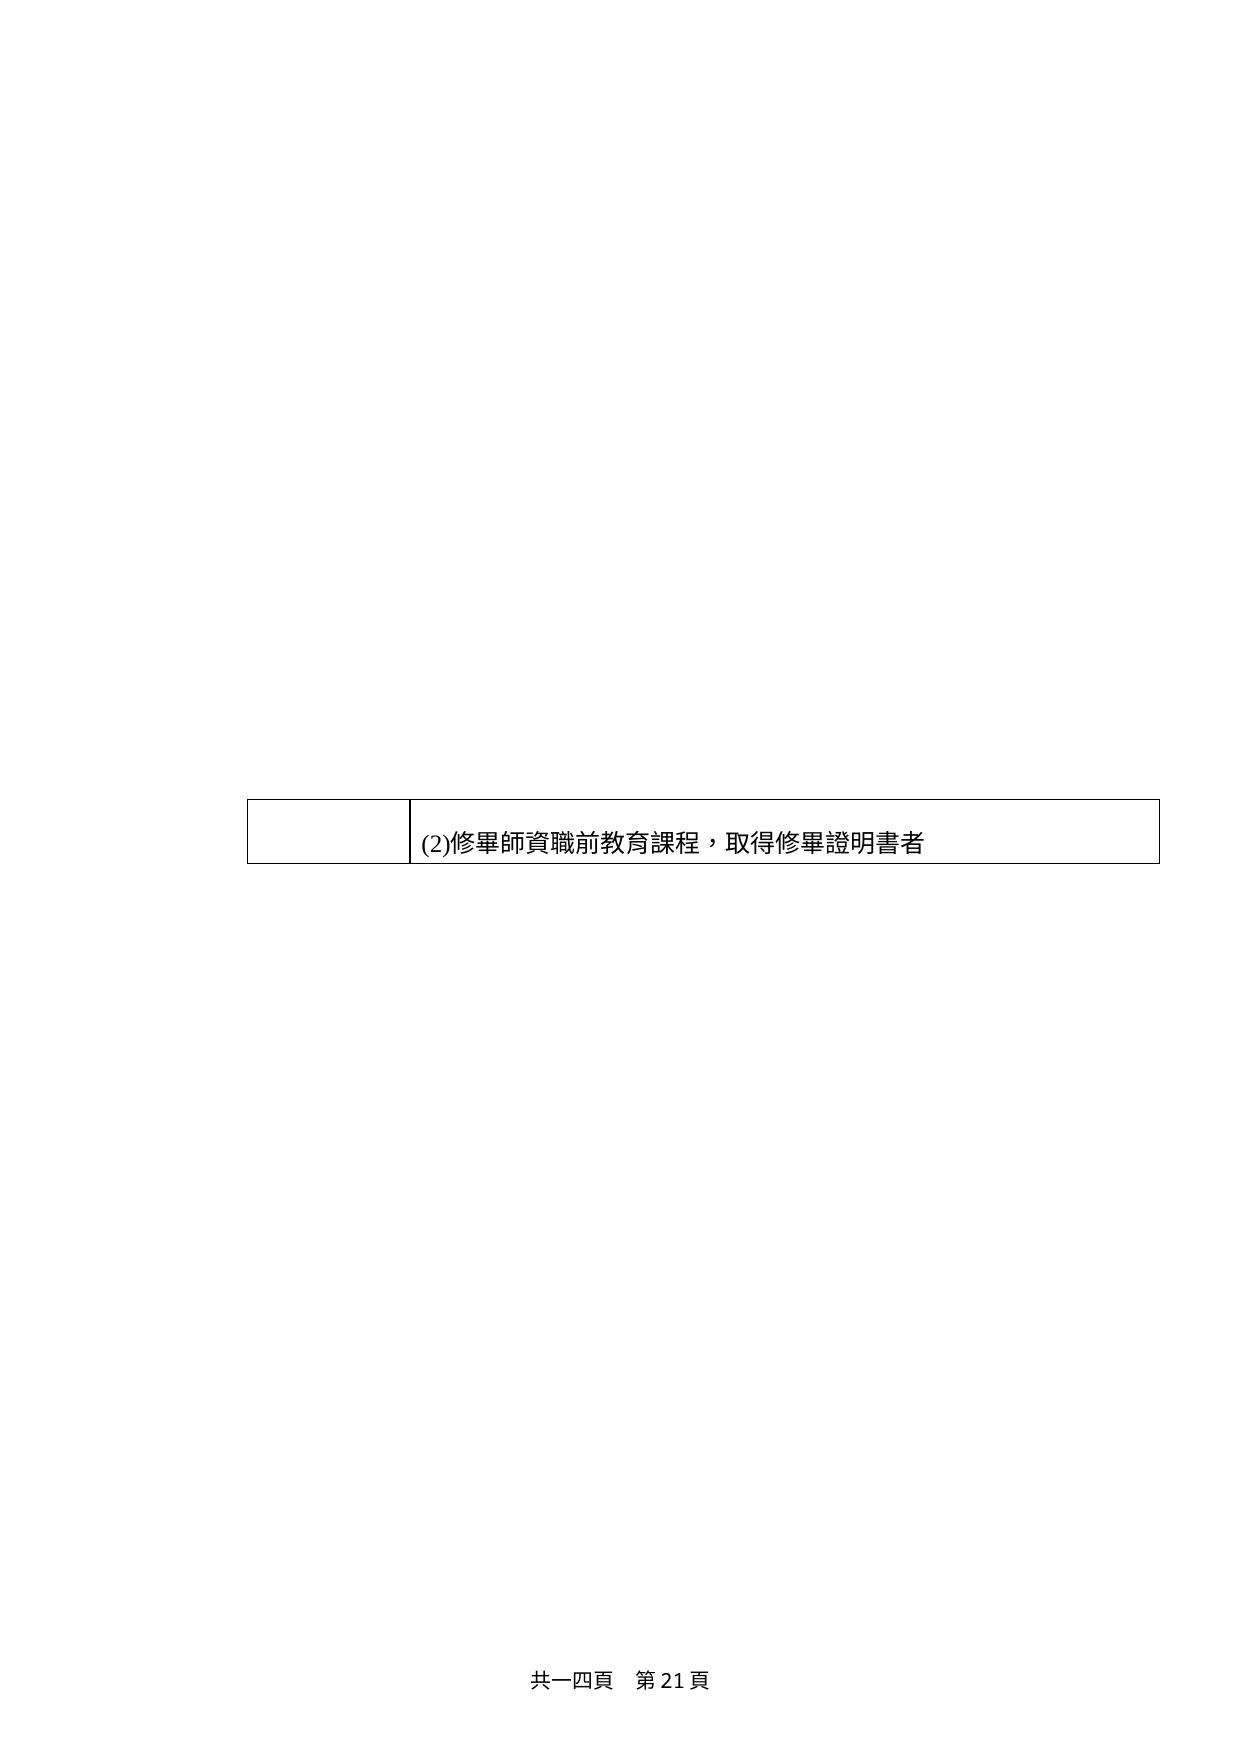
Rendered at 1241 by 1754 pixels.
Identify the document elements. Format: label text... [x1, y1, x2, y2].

table_cell (2)修畢師資職前教育課程，取得修畢證明書者 [411, 800, 1159, 863]
table_cell [248, 800, 409, 863]
